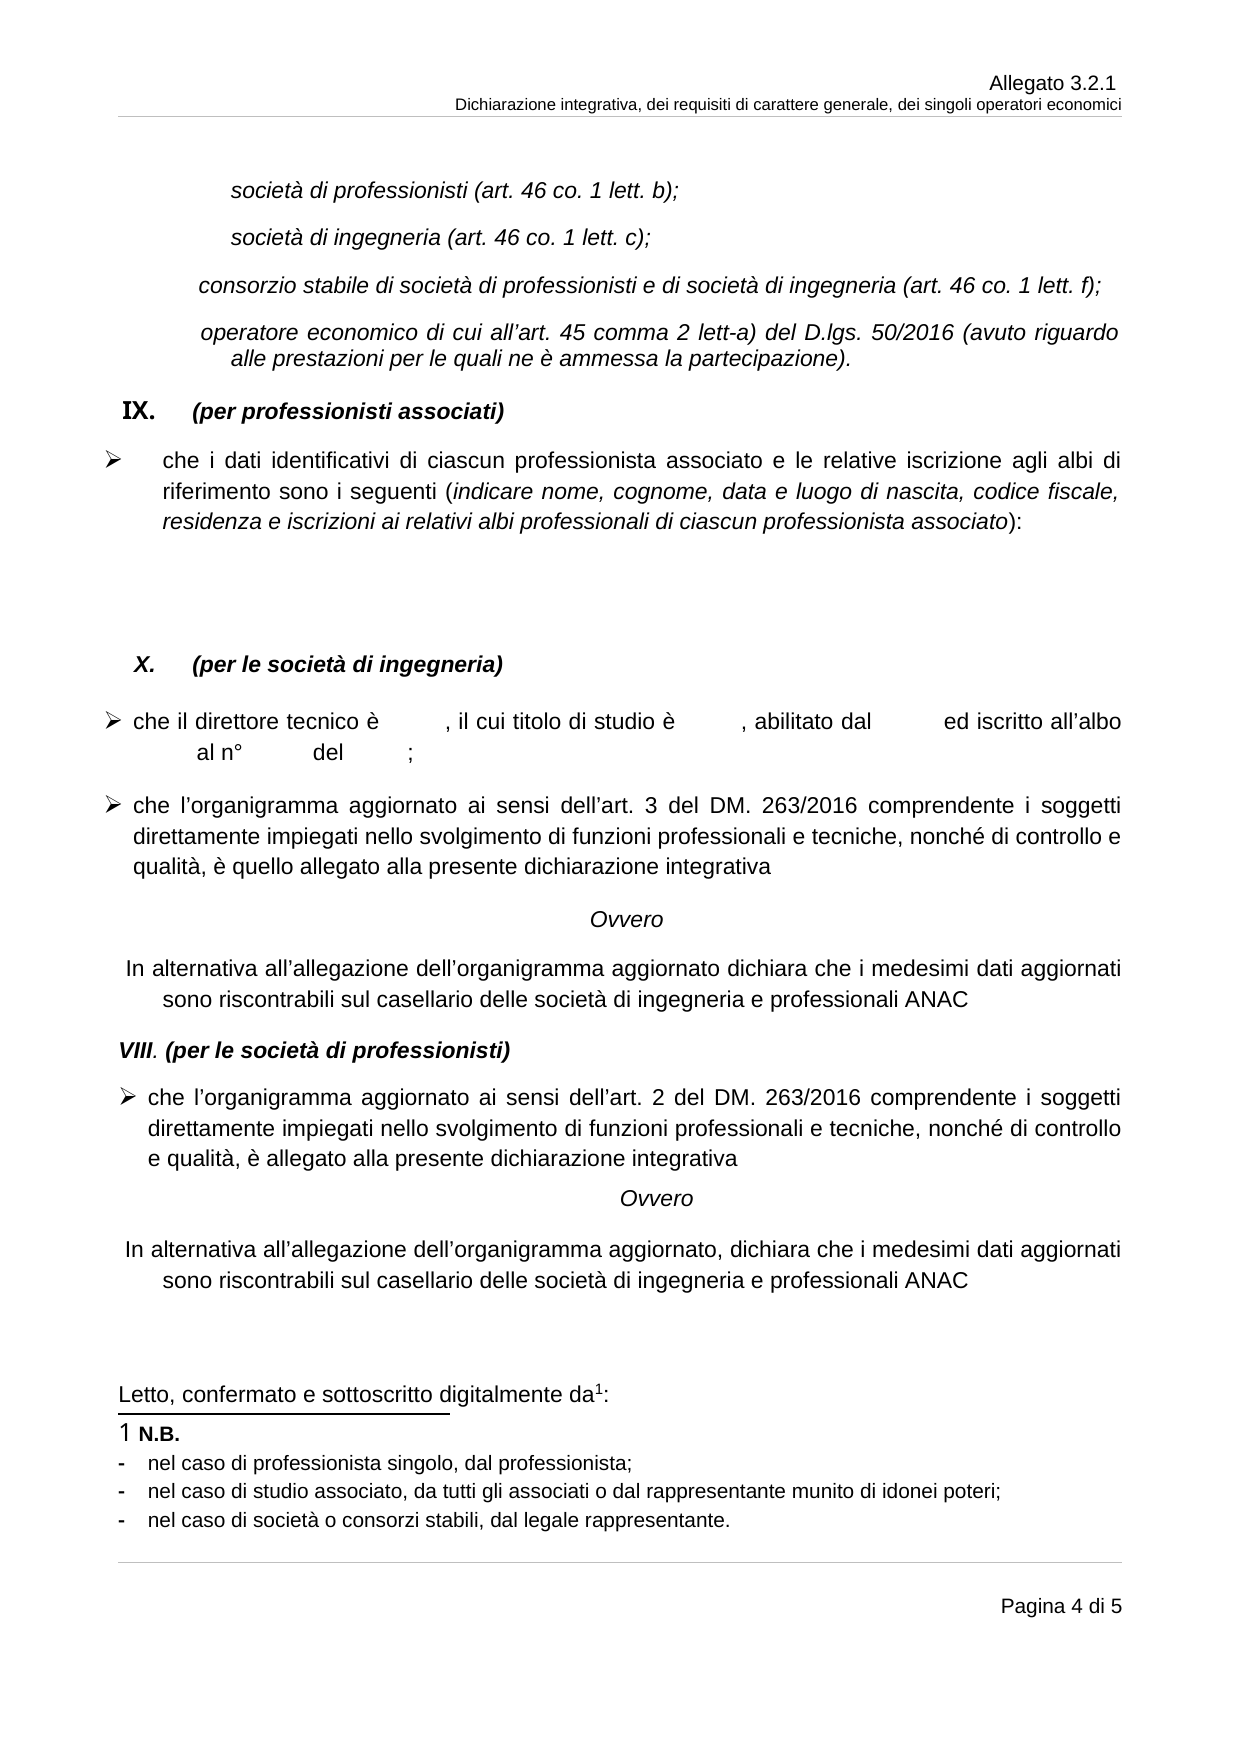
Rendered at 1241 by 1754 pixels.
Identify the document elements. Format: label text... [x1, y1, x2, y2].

list che il direttore tecnico è , il cui titolo di studio è , abilitato dal ed iscritto all’albo al n° del ; [103, 708, 1122, 765]
list che l’organigramma aggiornato ai sensi dell’art. 3 del DM. 263/2016 comprendente i soggetti direttamente impiegati nello svolgimento di funzioni professionali e tecniche, nonché di controllo e qualità, è quello allegato alla presente dichiarazione integrativa [103, 792, 1122, 879]
list che l’organigramma aggiornato ai sensi dell’art. 2 del DM. 263/2016 comprendente i soggetti direttamente impiegati nello svolgimento di funzioni professionali e tecniche, nonché di controllo e qualità, è allegato alla presente dichiarazione integrativa [118, 1084, 1122, 1171]
text società di professionisti (art. 46 co. 1 lett. b); [192, 177, 1122, 203]
text operatore economico di cui all’art. 45 comma 2 lett-a) del D.lgs. 50/2016 (avuto riguardo alle prestazioni per le quali ne è ammessa la partecipazione). [192, 319, 1122, 371]
text società di ingegneria (art. 46 co. 1 lett. c); [192, 224, 1122, 251]
text consorzio stabile di società di professionisti e di società di ingegneria (art. 46 co. 1 lett. f); [192, 272, 1122, 298]
list (per professionisti associati) [156, 392, 1122, 426]
text Ovvero [133, 906, 1122, 932]
list (per le società di ingegneria) [156, 651, 1122, 677]
list che i dati identificativi di ciascun professionista associato e le relative iscrizione agli albi di riferimento sono i seguenti (indicare nome, cognome, data e luogo di nascita, codice fiscale, residenza e iscrizioni ai relativi albi professionali di ciascun professionista associato): [103, 447, 1122, 534]
text Ovvero [193, 1185, 1122, 1212]
text N.B. [118, 1414, 1122, 1448]
list nel caso di professionista singolo, dal professionista; [118, 1448, 1122, 1477]
text In alternativa all’allegazione dell’organigramma aggiornato dichiara che i medesimi dati aggiornati sono riscontrabili sul casellario delle società di ingegneria e professionali ANAC [118, 955, 1122, 1012]
list nel caso di società o consorzi stabili, dal legale rappresentante. [118, 1505, 1122, 1533]
text In alternativa all’allegazione dell’organigramma aggiornato, dichiara che i medesimi dati aggiornati sono riscontrabili sul casellario delle società di ingegneria e professionali ANAC [118, 1236, 1122, 1293]
list nel caso di studio associato, da tutti gli associati o dal rappresentante munito di idonei poteri; [118, 1477, 1122, 1505]
text Letto, confermato e sottoscritto digitalmente da: [118, 1381, 1122, 1407]
text VIII. (per le società di professionisti) [118, 1037, 1122, 1063]
